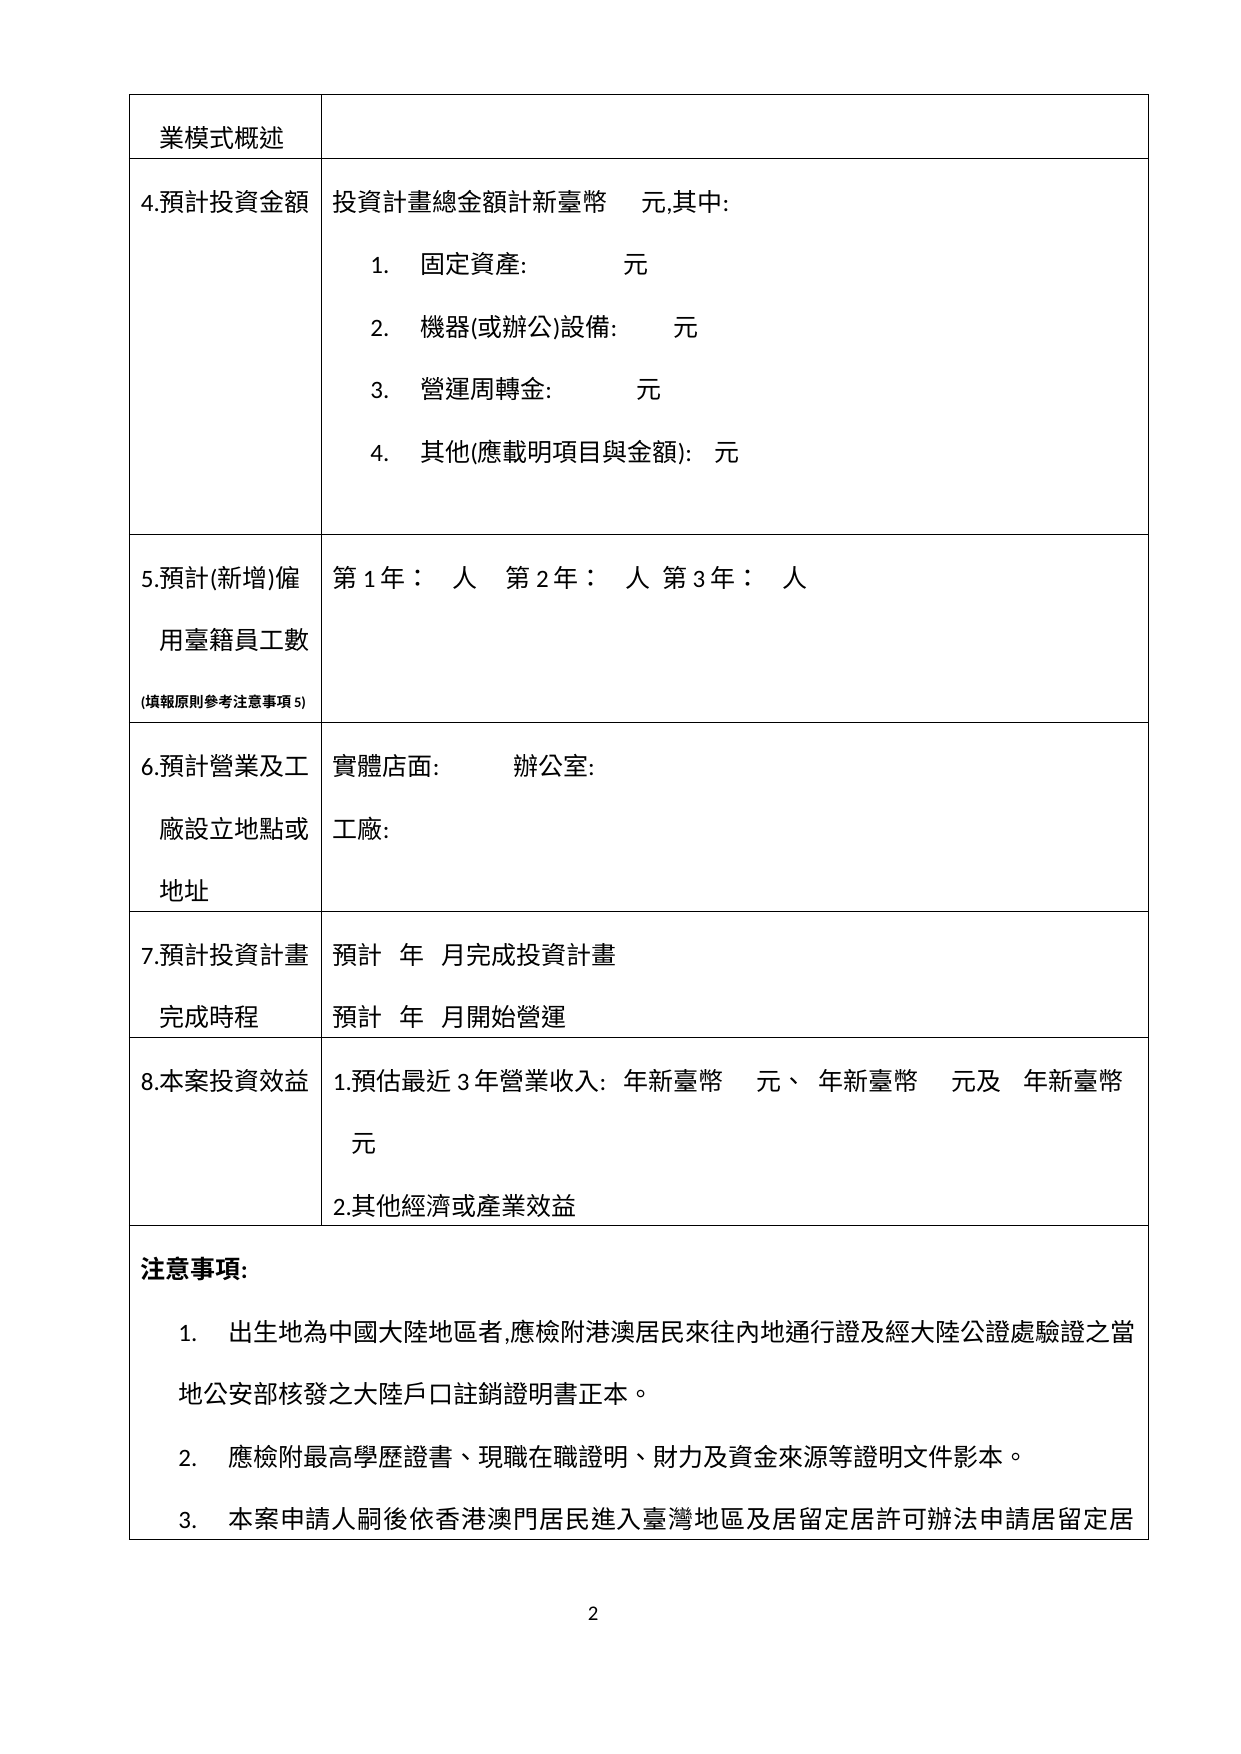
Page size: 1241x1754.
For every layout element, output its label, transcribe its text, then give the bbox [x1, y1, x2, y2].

table_cell 8.本案投資效益 [130, 1038, 321, 1225]
table_cell 注意事項: 出生地為中國大陸地區者,應檢附港澳居民來往內地通行證及經大陸公證處驗證之當地公安部核發之大陸戶口註銷證明書正本。 應檢附最高學歷證書、現職在職證明、財力及資金來源等證明文件影本。 本案申請人嗣後依香港澳門居民進入臺灣地區及居留定居許可辦法申請居留定居 [130, 1226, 1148, 1539]
table_cell 6.預計營業及工廠設立地點或地址 [130, 723, 321, 911]
table_cell 7.預計投資計畫完成時程 [130, 912, 321, 1037]
table_cell 4.預計投資金額 [130, 159, 321, 534]
table_cell 第1年： 人 第2年： 人 第3年： 人 [322, 535, 1148, 722]
table_cell 投資計畫總金額計新臺幣 元,其中: 固定資產: 元 機器(或辦公)設備: 元 營運周轉金: 元 其他(應載明項目與金額): 元 [322, 159, 1148, 534]
table_cell 1.預估最近3年營業收入: 年新臺幣 元、 年新臺幣 元及 年新臺幣 元 2.其他經濟或產業效益 [322, 1038, 1148, 1225]
table_cell 業模式概述 [130, 95, 321, 158]
table_cell [322, 95, 1148, 158]
table_cell 預計 年 月完成投資計畫 預計 年 月開始營運 [322, 912, 1148, 1037]
table_cell 5.預計(新增)僱用臺籍員工數 (填報原則參考注意事項5) [130, 535, 321, 722]
table_cell 實體店面: 辦公室: 工廠: [322, 723, 1148, 911]
